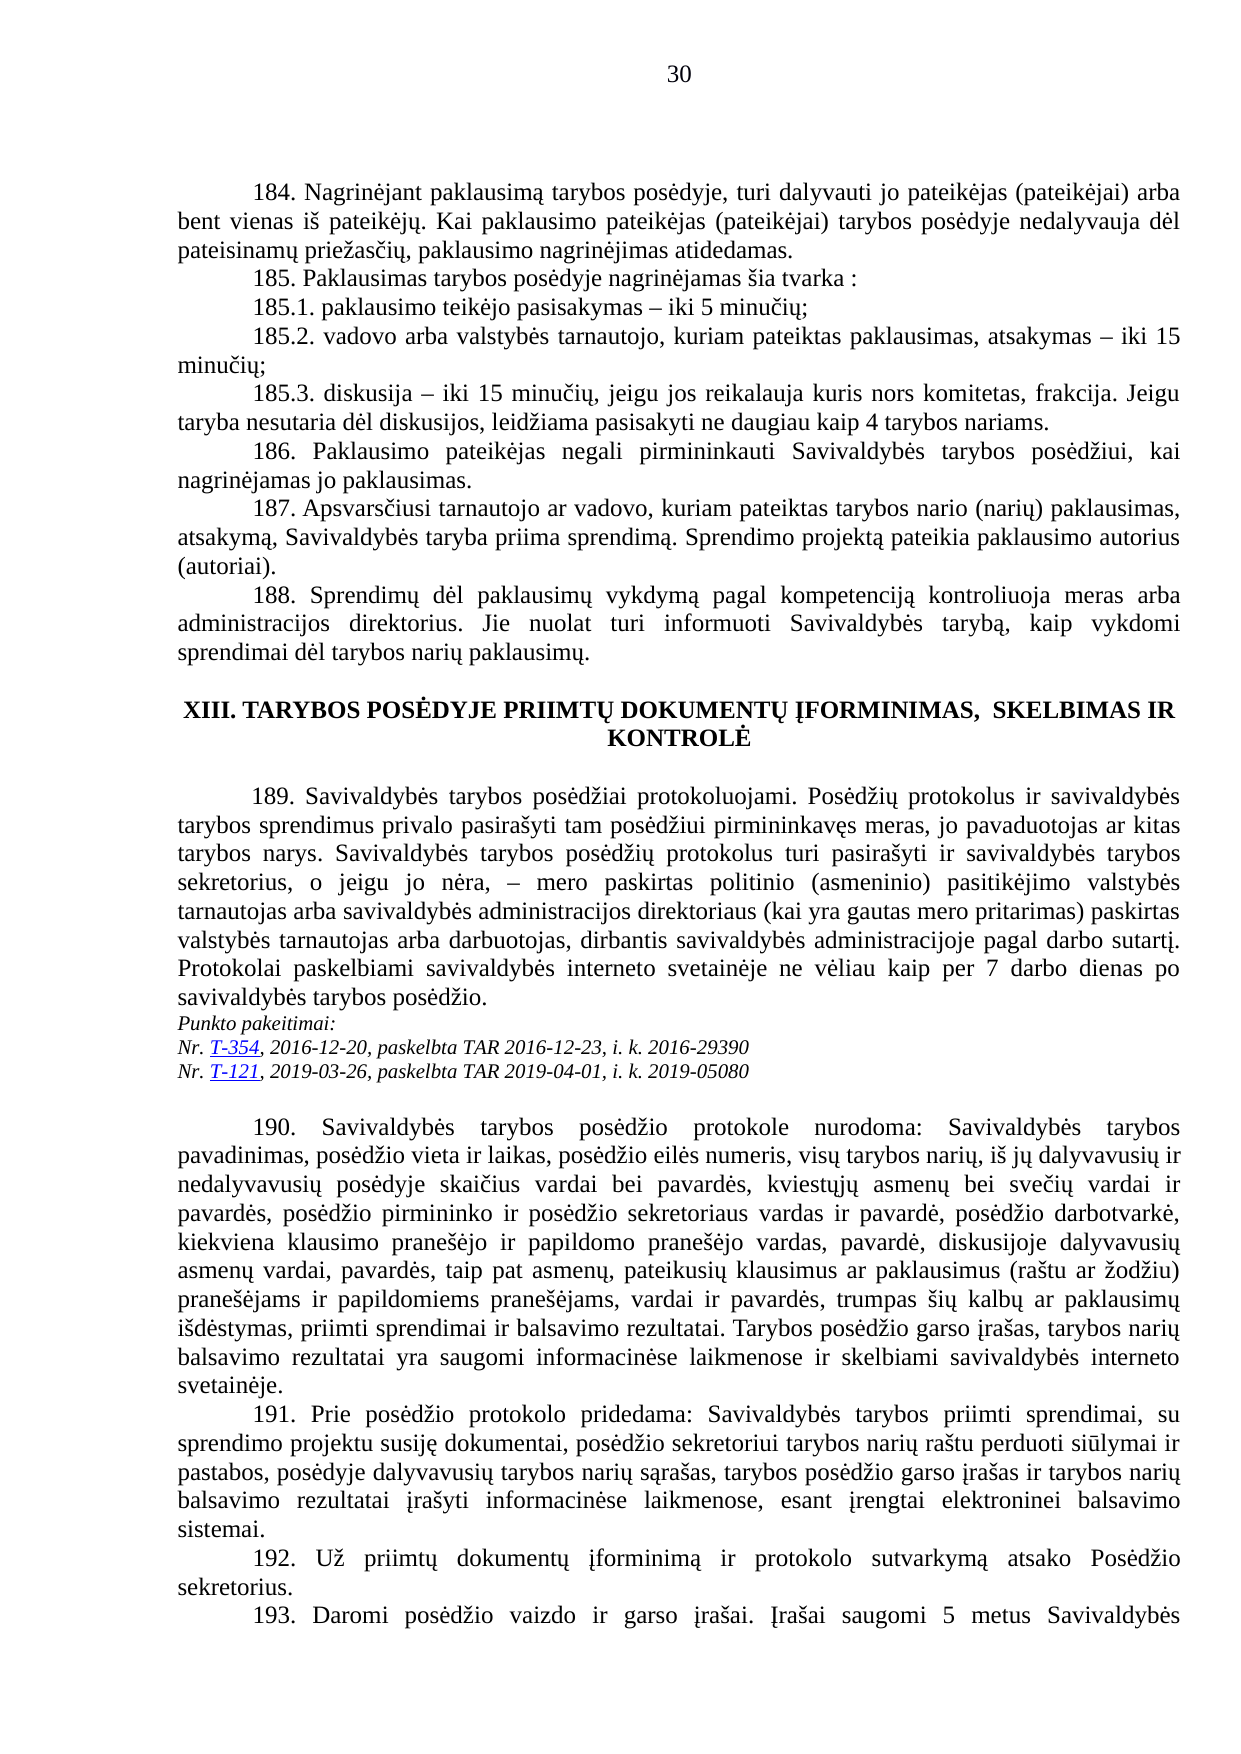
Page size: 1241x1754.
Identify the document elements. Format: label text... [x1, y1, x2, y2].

text Nr. T-354, 2016-12-20, paskelbta TAR 2016-12-23, i. k. 2016-29390 [177, 1035, 1181, 1059]
text Punkto pakeitimai: [177, 1011, 1181, 1035]
text Nr. T-121, 2019-03-26, paskelbta TAR 2019-04-01, i. k. 2019-05080 [177, 1059, 1181, 1083]
text 188. Sprendimų dėl paklausimų vykdymą pagal kompetenciją kontroliuoja meras arba administracijos direktorius. Jie nuolat turi informuoti Savivaldybės tarybą, kaip vykdomi sprendimai dėl tarybos narių paklausimų. [177, 580, 1181, 666]
text 192. Už priimtų dokumentų įforminimą ir protokolo sutvarkymą atsako Posėdžio sekretorius. [177, 1543, 1181, 1601]
text 193. Daromi posėdžio vaizdo ir garso įrašai. Įrašai saugomi 5 metus Savivaldybės [177, 1601, 1181, 1629]
text 185.2. vadovo arba valstybės tarnautojo, kuriam pateiktas paklausimas, atsakymas – iki 15 minučių; [177, 321, 1181, 378]
text 185.3. diskusija – iki 15 minučių, jeigu jos reikalauja kuris nors komitetas, frakcija. Jeigu taryba nesutaria dėl diskusijos, leidžiama pasisakyti ne daugiau kaip 4 tarybos nariams. [177, 378, 1181, 436]
text 187. Apsvarsčiusi tarnautojo ar vadovo, kuriam pateiktas tarybos nario (narių) paklausimas, atsakymą, Savivaldybės taryba priima sprendimą. Sprendimo projektą pateikia paklausimo autorius (autoriai). [177, 493, 1181, 580]
text 190. Savivaldybės tarybos posėdžio protokole nurodoma: Savivaldybės tarybos pavadinimas, posėdžio vieta ir laikas, posėdžio eilės numeris, visų tarybos narių, iš jų dalyvavusių ir nedalyvavusių posėdyje skaičius vardai bei pavardės, kviestųjų asmenų bei svečių vardai ir pavardės, posėdžio pirmininko ir posėdžio sekretoriaus vardas ir pavardė, posėdžio darbotvarkė, kiekviena klausimo pranešėjo ir papildomo pranešėjo vardas, pavardė, diskusijoje dalyvavusių asmenų vardai, pavardės, taip pat asmenų, pateikusių klausimus ar paklausimus (raštu ar žodžiu) pranešėjams ir papildomiems pranešėjams, vardai ir pavardės, trumpas šių kalbų ar paklausimų išdėstymas, priimti sprendimai ir balsavimo rezultatai. Tarybos posėdžio garso įrašas, tarybos narių balsavimo rezultatai yra saugomi informacinėse laikmenose ir skelbiami savivaldybės interneto svetainėje. [177, 1112, 1181, 1399]
text 185. Paklausimas tarybos posėdyje nagrinėjamas šia tvarka : [177, 263, 1181, 292]
text 189. Savivaldybės tarybos posėdžiai protokoluojami. Posėdžių protokolus ir savivaldybės tarybos sprendimus privalo pasirašyti tam posėdžiui pirmininkavęs meras, jo pavaduotojas ar kitas tarybos narys. Savivaldybės tarybos posėdžių protokolus turi pasirašyti ir savivaldybės tarybos sekretorius, o jeigu jo nėra, – mero paskirtas politinio (asmeninio) pasitikėjimo valstybės tarnautojas arba savivaldybės administracijos direktoriaus (kai yra gautas mero pritarimas) paskirtas valstybės tarnautojas arba darbuotojas, dirbantis savivaldybės administracijoje pagal darbo sutartį. Protokolai paskelbiami savivaldybės interneto svetainėje ne vėliau kaip per 7 darbo dienas po savivaldybės tarybos posėdžio. [177, 781, 1181, 1011]
text XIII. TARYBOS POSĖDYJE PRIIMTŲ DOKUMENTŲ ĮFORMINIMAS, SKELBIMAS IR KONTROLĖ [177, 695, 1181, 752]
text 186. Paklausimo pateikėjas negali pirmininkauti Savivaldybės tarybos posėdžiui, kai nagrinėjamas jo paklausimas. [177, 436, 1181, 493]
text 185.1. paklausimo teikėjo pasisakymas – iki 5 minučių; [177, 292, 1181, 321]
text 191. Prie posėdžio protokolo pridedama: Savivaldybės tarybos priimti sprendimai, su sprendimo projektu susiję dokumentai, posėdžio sekretoriui tarybos narių raštu perduoti siūlymai ir pastabos, posėdyje dalyvavusių tarybos narių sąrašas, tarybos posėdžio garso įrašas ir tarybos narių balsavimo rezultatai įrašyti informacinėse laikmenose, esant įrengtai elektroninei balsavimo sistemai. [177, 1399, 1181, 1543]
text 184. Nagrinėjant paklausimą tarybos posėdyje, turi dalyvauti jo pateikėjas (pateikėjai) arba bent vienas iš pateikėjų. Kai paklausimo pateikėjas (pateikėjai) tarybos posėdyje nedalyvauja dėl pateisinamų priežasčių, paklausimo nagrinėjimas atidedamas. [177, 177, 1181, 263]
